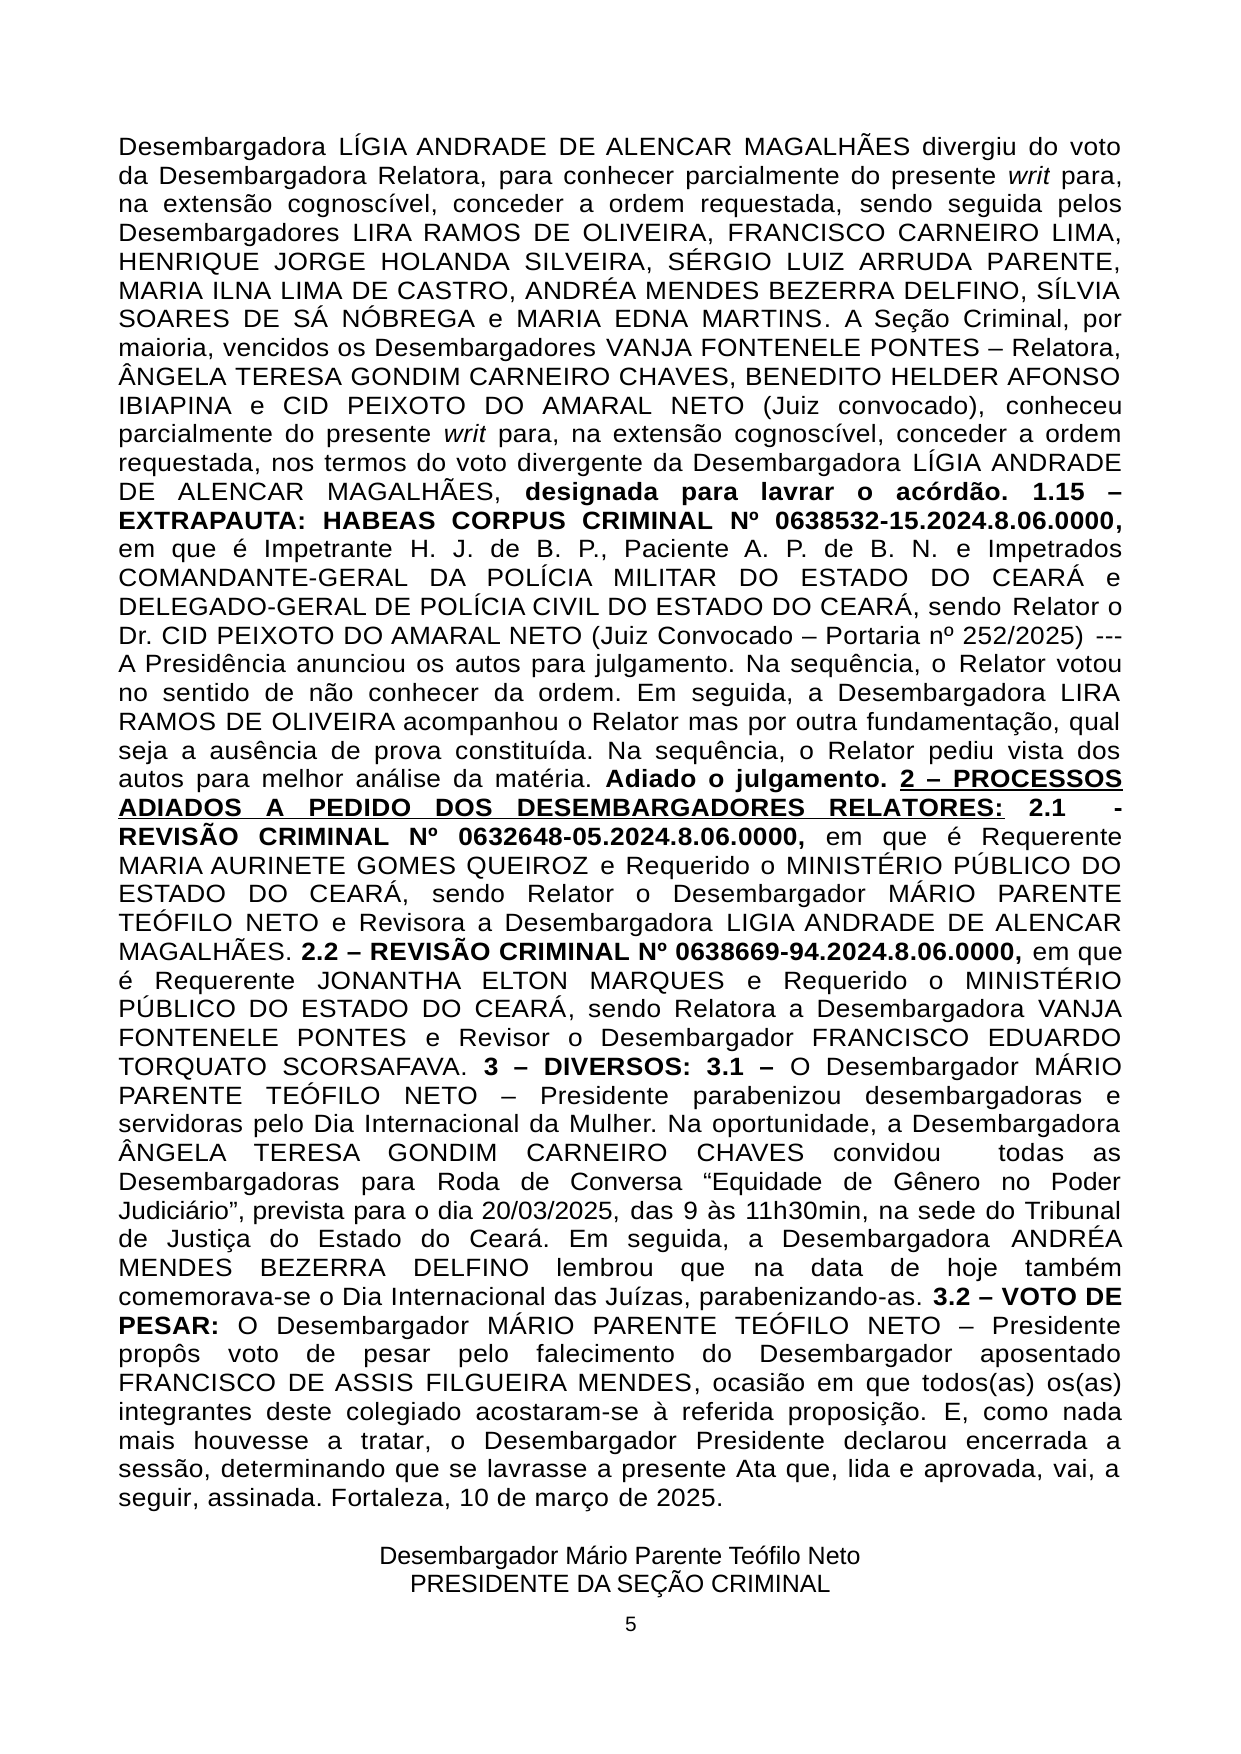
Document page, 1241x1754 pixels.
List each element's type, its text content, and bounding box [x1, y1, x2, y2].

text Desembargador Mário Parente Teófilo Neto [118, 1541, 1122, 1569]
text PRESIDENTE DA SEÇÃO CRIMINAL [118, 1569, 1122, 1598]
text Desembargadora LÍGIA ANDRADE DE ALENCAR MAGALHÃES divergiu do voto da Desembargadora Relatora, para conhecer parcialmente do presente writ para, na extensão cognoscível, conceder a ordem requestada, sendo seguida pelos Desembargadores LIRA RAMOS DE OLIVEIRA, FRANCISCO CARNEIRO LIMA, HENRIQUE JORGE HOLANDA SILVEIRA, SÉRGIO LUIZ ARRUDA PARENTE, MARIA ILNA LIMA DE CASTRO, ANDRÉA MENDES BEZERRA DELFINO, SÍLVIA SOARES DE SÁ NÓBREGA e MARIA EDNA MARTINS. A Seção Criminal, por maioria, vencidos os Desembargadores VANJA FONTENELE PONTES – Relatora, ÂNGELA TERESA GONDIM CARNEIRO CHAVES, BENEDITO HELDER AFONSO IBIAPINA e CID PEIXOTO DO AMARAL NETO (Juiz convocado), conheceu parcialmente do presente writ para, na extensão cognoscível, conceder a ordem requestada, nos termos do voto divergente da Desembargadora LÍGIA ANDRADE DE ALENCAR MAGALHÃES, designada para lavrar o acórdão. 1.15 – EXTRAPAUTA: HABEAS CORPUS CRIMINAL Nº 0638532-15.2024.8.06.0000, em que é Impetrante H. J. de B. P., Paciente A. P. de B. N. e Impetrados COMANDANTE-GERAL DA POLÍCIA MILITAR DO ESTADO DO CEARÁ e DELEGADO-GERAL DE POLÍCIA CIVIL DO ESTADO DO CEARÁ, sendo Relator o Dr. CID PEIXOTO DO AMARAL NETO (Juiz Convocado – Portaria nº 252/2025) --- A Presidência anunciou os autos para julgamento. Na sequência, o Relator votou no sentido de não conhecer da ordem. Em seguida, a Desembargadora LIRA RAMOS DE OLIVEIRA acompanhou o Relator mas por outra fundamentação, qual seja a ausência de prova constituída. Na sequência, o Relator pediu vista dos autos para melhor análise da matéria. Adiado o julgamento. 2 – PROCESSOS ADIADOS A PEDIDO DOS DESEMBARGADORES RELATORES: 2.1 - REVISÃO CRIMINAL Nº 0632648-05.2024.8.06.0000, em que é Requerente MARIA AURINETE GOMES QUEIROZ e Requerido o MINISTÉRIO PÚBLICO DO ESTADO DO CEARÁ, sendo Relator o Desembargador MÁRIO PARENTE TEÓFILO NETO e Revisora a Desembargadora LIGIA ANDRADE DE ALENCAR MAGALHÃES. 2.2 – REVISÃO CRIMINAL Nº 0638669-94.2024.8.06.0000, em que é Requerente JONANTHA ELTON MARQUES e Requerido o MINISTÉRIO PÚBLICO DO ESTADO DO CEARÁ, sendo Relatora a Desembargadora VANJA FONTENELE PONTES e Revisor o Desembargador FRANCISCO EDUARDO TORQUATO SCORSAFAVA. 3 – DIVERSOS: 3.1 – O Desembargador MÁRIO PARENTE TEÓFILO NETO – Presidente parabenizou desembargadoras e servidoras pelo Dia Internacional da Mulher. Na oportunidade, a Desembargadora ÂNGELA TERESA GONDIM CARNEIRO CHAVES convidou todas as Desembargadoras para Roda de Conversa “Equidade de Gênero no Poder Judiciário”, prevista para o dia 20/03/2025, das 9 às 11h30min, na sede do Tribunal de Justiça do Estado do Ceará. Em seguida, a Desembargadora ANDRÉA MENDES BEZERRA DELFINO lembrou que na data de hoje também comemorava-se o Dia Internacional das Juízas, parabenizando-as. 3.2 – VOTO DE PESAR: O Desembargador MÁRIO PARENTE TEÓFILO NETO – Presidente propôs voto de pesar pelo falecimento do Desembargador aposentado FRANCISCO DE ASSIS FILGUEIRA MENDES, ocasião em que todos(as) os(as) integrantes deste colegiado acostaram-se à referida proposição. E, como nada mais houvesse a tratar, o Desembargador Presidente declarou encerrada a sessão, determinando que se lavrasse a presente Ata que, lida e aprovada, vai, a seguir, assinada. Fortaleza, 10 de março de 2025. [118, 132, 1122, 1512]
